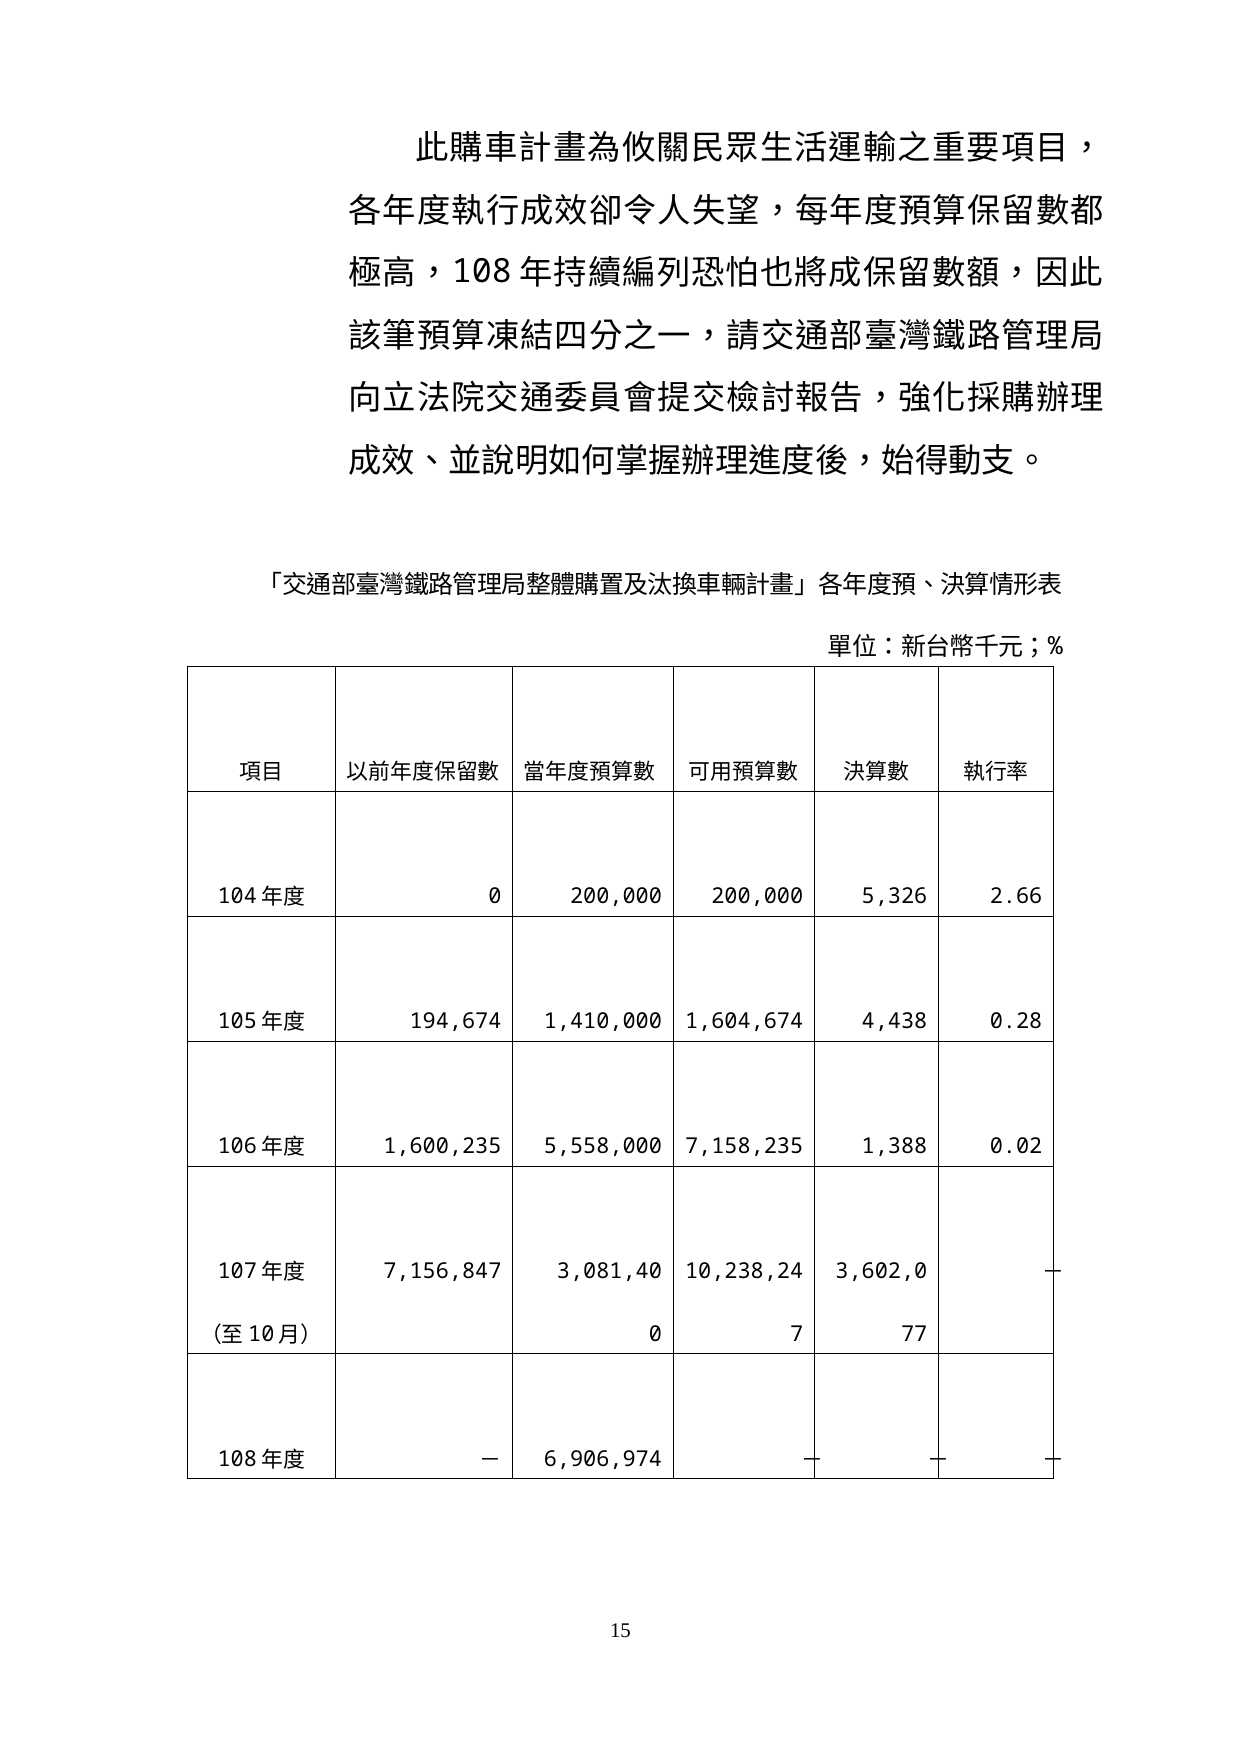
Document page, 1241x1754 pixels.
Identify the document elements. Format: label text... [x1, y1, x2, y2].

table_cell 10,238,247 [674, 1167, 814, 1353]
table_cell － [939, 1354, 1053, 1478]
table_cell 1,388 [815, 1042, 938, 1166]
table_header 可用預算數 [674, 667, 814, 791]
table_cell － [939, 1167, 1053, 1353]
table_header 以前年度保留數 [336, 667, 512, 791]
table_cell 7,158,235 [674, 1042, 814, 1166]
table_cell 108年度 [188, 1354, 335, 1478]
table_cell 105年度 [188, 917, 335, 1041]
table_cell 106年度 [188, 1042, 335, 1166]
table_header 決算數 [815, 667, 938, 791]
table_cell 7,156,847 [336, 1167, 512, 1353]
table_cell 4,438 [815, 917, 938, 1041]
table_cell 3,081,400 [513, 1167, 673, 1353]
table_cell 200,000 [513, 792, 673, 916]
table_header 當年度預算數 [513, 667, 673, 791]
table_cell 0 [336, 792, 512, 916]
table_cell 1,600,235 [336, 1042, 512, 1166]
table_cell 0.02 [939, 1042, 1053, 1166]
table_cell 2.66 [939, 792, 1053, 916]
table_cell 5,558,000 [513, 1042, 673, 1166]
table_cell 200,000 [674, 792, 814, 916]
table_cell 0.28 [939, 917, 1053, 1041]
text 此購車計畫為攸關民眾生活運輸之重要項目，各年度執行成效卻令人失望，每年度預算保留數都極高，108年持續編列恐怕也將成保留數額，因此該筆預算凍結四分之一，請交通部臺灣鐵路管理局向立法院交通委員會提交檢討報告，強化採購辦理成效、並說明如何掌握辦理進度後，始得動支。 [348, 103, 1104, 478]
table_cell 5,326 [815, 792, 938, 916]
text 單位：新台幣千元；% [73, 603, 1063, 666]
table_cell 1,410,000 [513, 917, 673, 1041]
table_cell 6,906,974 [513, 1354, 673, 1478]
table_cell － [674, 1354, 814, 1478]
table_cell 104年度 [188, 792, 335, 916]
table_cell 194,674 [336, 917, 512, 1041]
text 「交通部臺灣鐵路管理局整體購置及汰換車輛計畫」各年度預、決算情形表 [73, 541, 1063, 603]
table_header 執行率 [939, 667, 1053, 791]
table_header 項目 [188, 667, 335, 791]
table_cell 3,602,077 [815, 1167, 938, 1353]
table_cell － [336, 1354, 512, 1478]
table_cell － [815, 1354, 938, 1478]
table_cell 1,604,674 [674, 917, 814, 1041]
table_cell 107年度（至10月） [188, 1167, 335, 1353]
